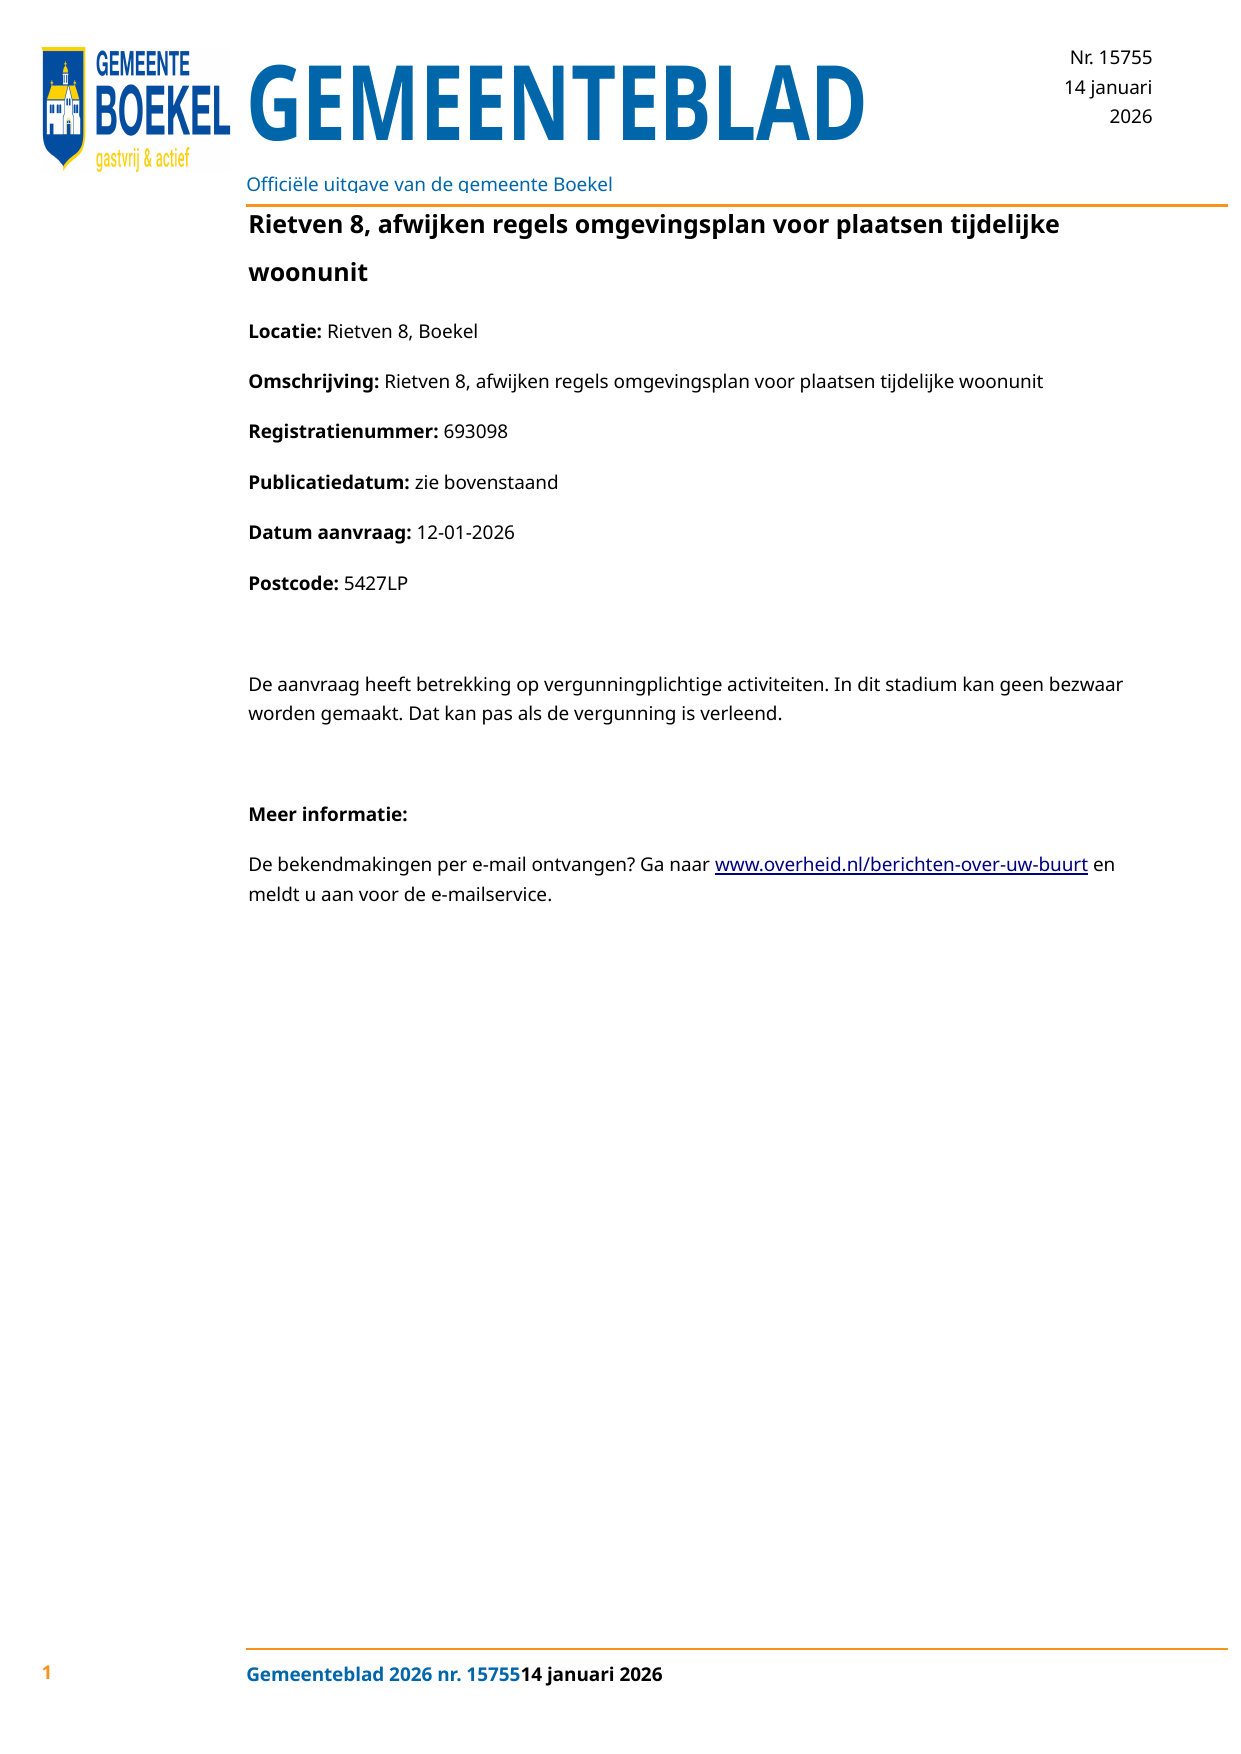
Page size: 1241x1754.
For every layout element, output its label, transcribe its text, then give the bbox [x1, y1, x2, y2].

text Locatie: Rietven 8, Boekel [248, 318, 1152, 344]
text Postcode: 5427LP [248, 570, 1152, 596]
text Publicatiedatum: zie bovenstaand [248, 469, 1152, 495]
text Meer informatie: [248, 801, 1152, 827]
text Omschrijving: Rietven 8, afwijken regels omgevingsplan voor plaatsen tijdelijke woonunit [248, 368, 1152, 394]
text De aanvraag heeft betrekking op vergunningplichtige activiteiten. In dit stadium kan geen bezwaar worden gemaakt. Dat kan pas als de vergunning is verleend. [248, 671, 1152, 726]
text De bekendmakingen per e-mail ontvangen? Ga naar www.overheid.nl/berichten-over-uw-buurt en meldt u aan voor de e-mailservice. [248, 852, 1152, 907]
picture [41, 47, 231, 172]
text Datum aanvraag: 12-01-2026 [248, 519, 1152, 545]
text Rietven 8, afwijken regels omgevingsplan voor plaatsen tijdelijke woonunit [248, 207, 1152, 288]
text Registratienummer: 693098 [248, 419, 1152, 444]
